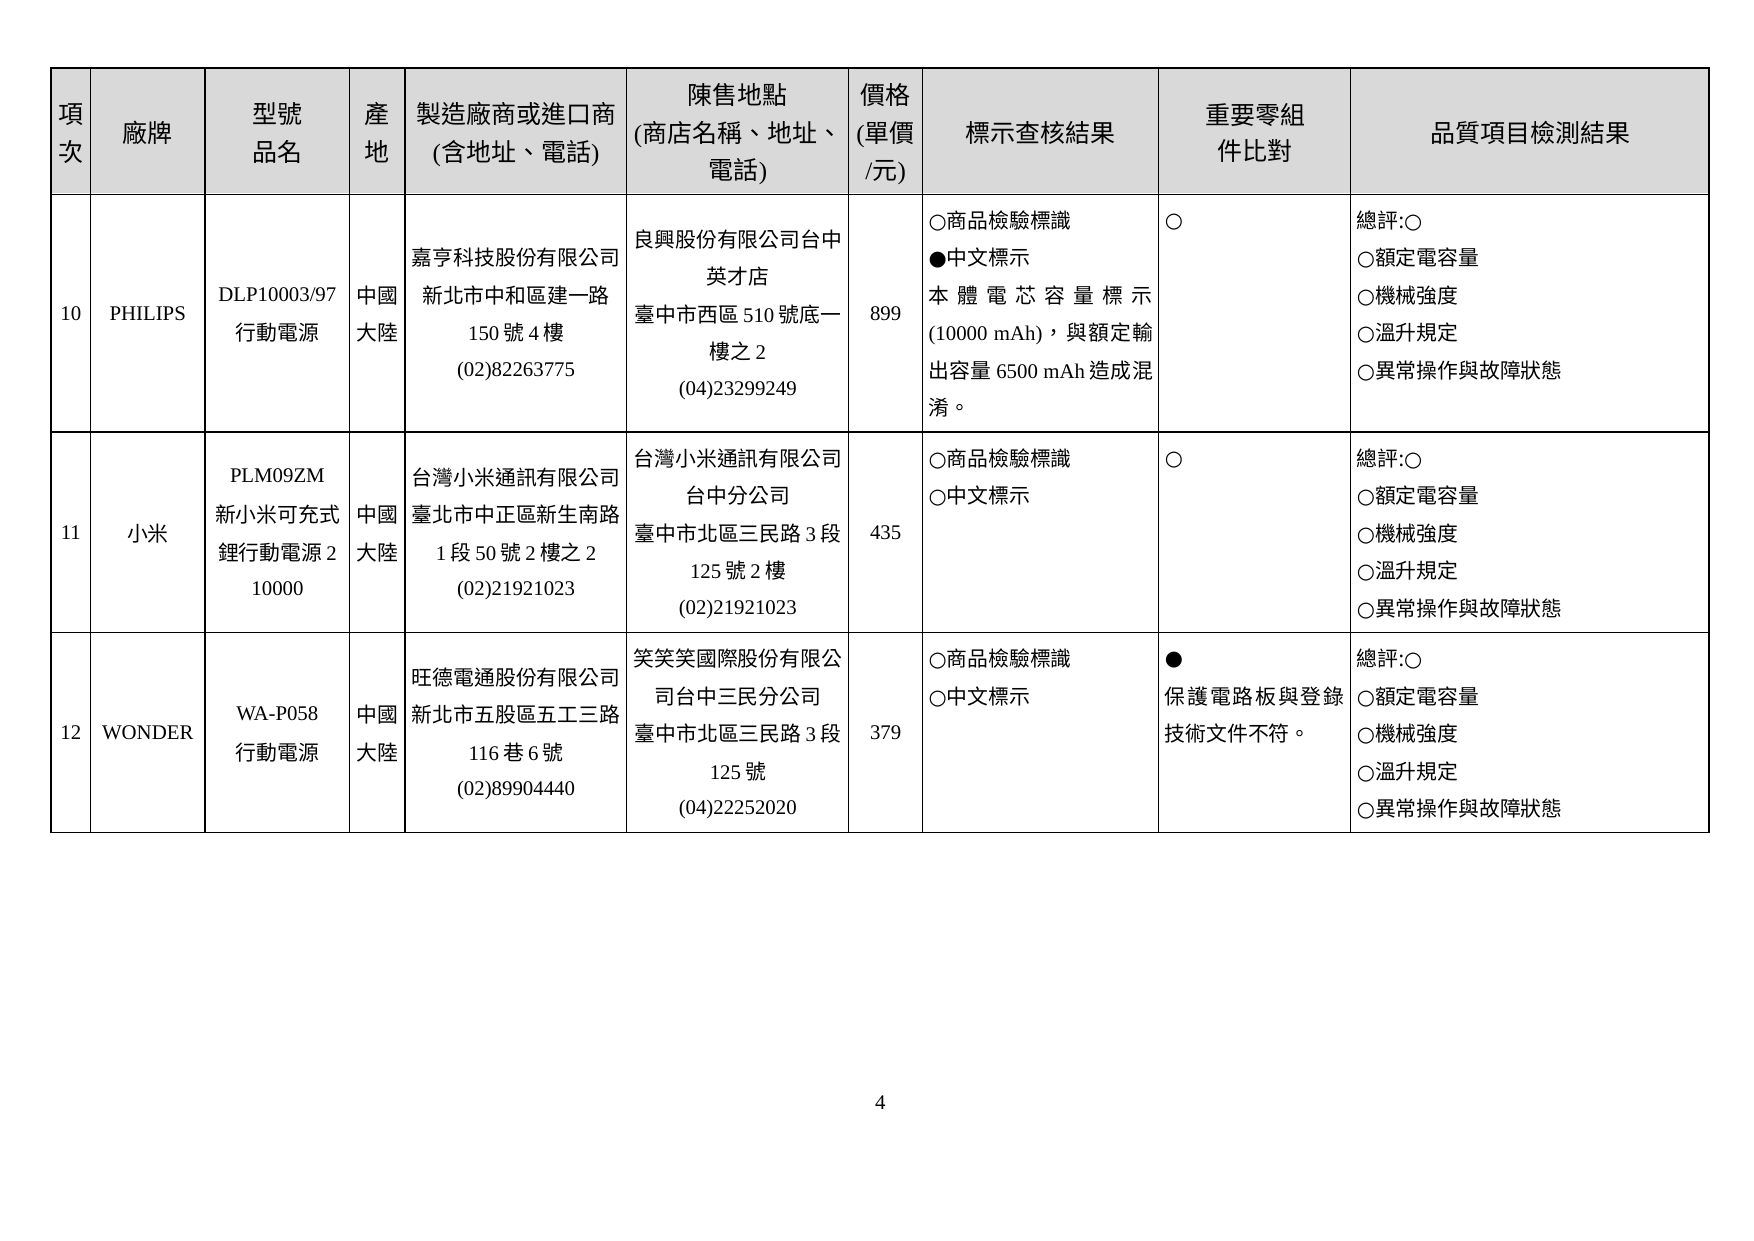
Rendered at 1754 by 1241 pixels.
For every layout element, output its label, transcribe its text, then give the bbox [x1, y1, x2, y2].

table_cell PLM09ZM 新小米可充式鋰行動電源2 10000 [206, 433, 349, 632]
table_cell 899 [849, 195, 922, 431]
table_header 價格 (單價/元) [849, 69, 922, 193]
table_cell 379 [849, 633, 922, 832]
table_cell DLP10003/97 行動電源 [206, 195, 349, 431]
table_cell 台灣小米通訊有限公司 臺北市中正區新生南路1段50號2樓之2 (02)21921023 [406, 433, 626, 632]
table_header 重要零組 件比對 [1159, 69, 1350, 193]
table_cell 嘉亨科技股份有限公司 新北市中和區建一路150號4樓 (02)82263775 [406, 195, 626, 431]
table_cell ○商品檢驗標識 ○中文標示 [923, 633, 1158, 832]
table_cell WA-P058 行動電源 [206, 633, 349, 832]
table_cell 中國大陸 [350, 195, 404, 431]
table_header 標示查核結果 [923, 69, 1158, 193]
table_cell 435 [849, 433, 922, 632]
table_header 製造廠商或進口商 (含地址、電話) [406, 69, 626, 193]
table_cell 中國大陸 [350, 433, 404, 632]
table_cell ○ [1159, 195, 1350, 431]
table_cell PHILIPS [91, 195, 204, 431]
table_cell 小米 [91, 433, 204, 632]
table_cell 中國大陸 [350, 633, 404, 832]
table_header 品質項目檢測結果 [1351, 69, 1708, 193]
table_header 項 次 [52, 69, 90, 193]
table_cell 良興股份有限公司台中英才店 臺中市西區510號底一樓之2 (04)23299249 [627, 195, 848, 431]
table_header 產 地 [350, 69, 404, 193]
table_cell 旺德電通股份有限公司 新北市五股區五工三路116巷6號 (02)89904440 [406, 633, 626, 832]
table_cell ● 保護電路板與登錄技術文件不符。 [1159, 633, 1350, 832]
table_header 廠牌 [91, 69, 204, 193]
table_cell 11 [52, 433, 90, 632]
table_cell 笑笑笑國際股份有限公司台中三民分公司 臺中市北區三民路3段125號 (04)22252020 [627, 633, 848, 832]
table_header 型號 品名 [206, 69, 349, 193]
table_cell 台灣小米通訊有限公司台中分公司 臺中市北區三民路3段125號2樓 (02)21921023 [627, 433, 848, 632]
table_cell ○ [1159, 433, 1350, 632]
table_cell 總評:○ ○額定電容量 ○機械強度 ○溫升規定 ○異常操作與故障狀態 [1351, 433, 1708, 632]
table_header 陳售地點 (商店名稱、地址、電話) [627, 69, 848, 193]
table_cell 10 [52, 195, 90, 431]
table_cell ○商品檢驗標識 ○中文標示 [923, 433, 1158, 632]
table_cell 總評:○ ○額定電容量 ○機械強度 ○溫升規定 ○異常操作與故障狀態 [1351, 633, 1708, 832]
table_cell 12 [52, 633, 90, 832]
table_cell WONDER [91, 633, 204, 832]
table_cell 總評:○ ○額定電容量 ○機械強度 ○溫升規定 ○異常操作與故障狀態 [1351, 195, 1708, 431]
table_cell ○商品檢驗標識 ●中文標示 本體電芯容量標示(10000 mAh)，與額定輸出容量6500 mAh造成混淆。 [923, 195, 1158, 431]
